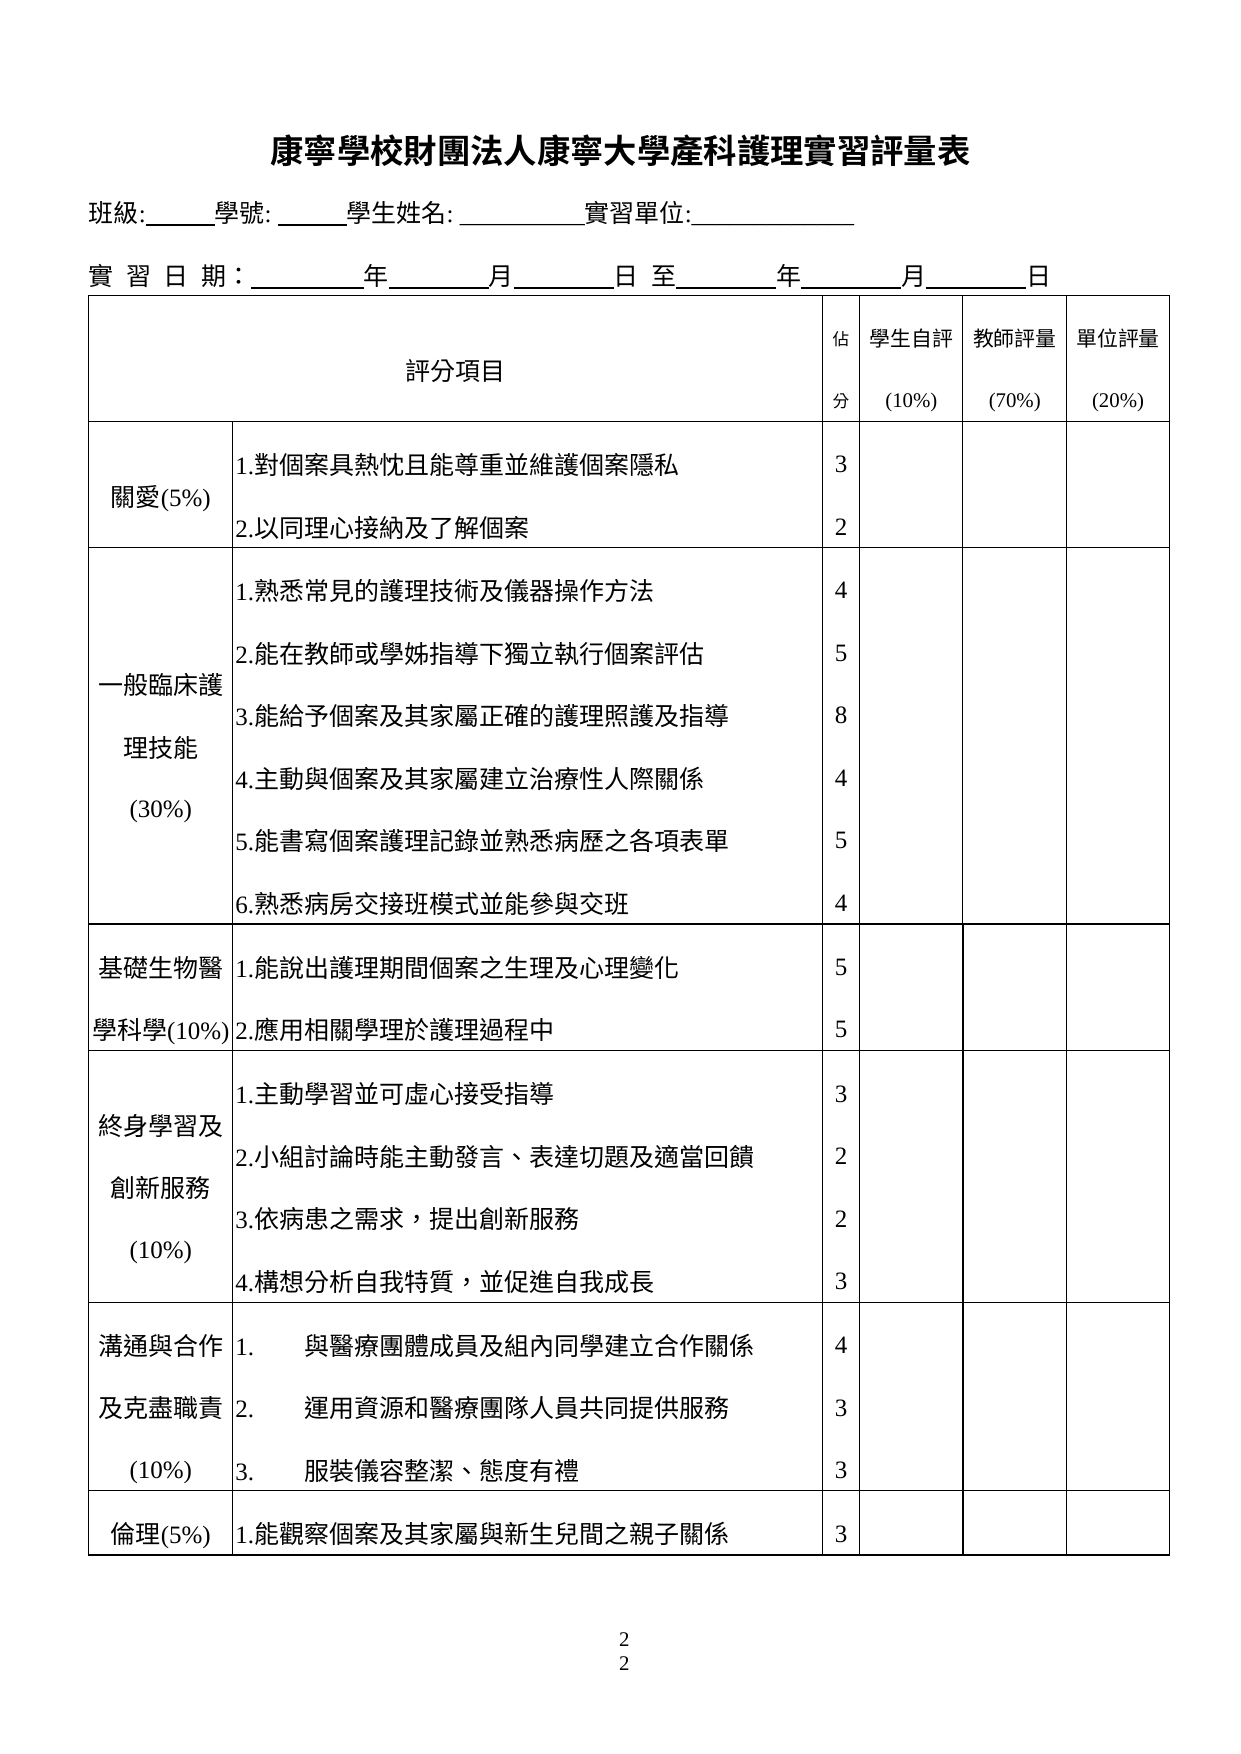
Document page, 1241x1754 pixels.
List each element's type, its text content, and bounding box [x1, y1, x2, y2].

table_cell [1067, 1303, 1169, 1490]
table_cell [1067, 925, 1169, 1050]
text 康寧學校財團法人康寧大學產科護理實習評量表 [89, 108, 1152, 170]
table_header 教師評量(70%) [963, 296, 1066, 421]
table_cell [1067, 548, 1169, 923]
table_cell 溝通與合作及克盡職責 (10%) [89, 1303, 232, 1490]
table_cell 3 [823, 1491, 859, 1554]
table_cell 3 2 [823, 422, 859, 547]
table_cell 4 3 3 [823, 1303, 859, 1490]
table_cell 關愛(5%) [89, 422, 232, 547]
table_cell [1067, 1051, 1169, 1301]
table_cell [1067, 422, 1169, 547]
table_header 學生自評 (10%) [860, 296, 962, 421]
table_cell 5 5 [823, 925, 859, 1050]
table_cell [963, 548, 1066, 923]
table_cell [860, 548, 962, 923]
table_cell [860, 1051, 962, 1301]
table_cell [964, 925, 1066, 1050]
table_cell 與醫療團體成員及組內同學建立合作關係 運用資源和醫療團隊人員共同提供服務 服裝儀容整潔、態度有禮 [233, 1303, 822, 1490]
table_cell 一般臨床護理技能 (30%) [89, 548, 232, 923]
table_cell [964, 1051, 1066, 1301]
text 實 習 日 期： 年 月 日 至 年 月 日 [89, 233, 1152, 295]
table_cell 基礎生物醫學科學(10%) [89, 925, 232, 1050]
table_cell [860, 925, 962, 1050]
table_cell 1.能觀察個案及其家屬與新生兒間之親子關係 [233, 1491, 822, 1554]
table_cell 1.主動學習並可虛心接受指導 2.小組討論時能主動發言、表達切題及適當回饋 3.依病患之需求，提出創新服務 4.構想分析自我特質，並促進自我成長 [233, 1051, 822, 1301]
table_cell 1.能說出護理期間個案之生理及心理變化 2.應用相關學理於護理過程中 [233, 925, 822, 1050]
table_cell [964, 1303, 1066, 1490]
table_cell 3 2 2 3 [823, 1051, 859, 1301]
table_cell 1.熟悉常見的護理技術及儀器操作方法 2.能在教師或學姊指導下獨立執行個案評估 3.能給予個案及其家屬正確的護理照護及指導 4.主動與個案及其家屬建立治療性人際關係 5.能書寫個案護理記錄並熟悉病歷之各項表單 6.熟悉病房交接班模式並能參與交班 [233, 548, 822, 923]
table_cell [860, 422, 962, 547]
table_cell 倫理(5%) [89, 1491, 232, 1554]
table_header 佔分 [823, 296, 859, 421]
table_header 單位評量(20%) [1067, 296, 1169, 421]
text 班級: 學號: 學生姓名: __________實習單位:_____________ [89, 170, 1152, 233]
table_cell [860, 1303, 962, 1490]
table_cell [963, 422, 1066, 547]
table_cell 4 5 8 4 5 4 [823, 548, 859, 923]
table_cell [1067, 1491, 1169, 1554]
table_cell 終身學習及創新服務 (10%) [89, 1051, 232, 1301]
table_cell [860, 1491, 962, 1554]
table_header 評分項目 [89, 296, 822, 421]
table_cell 1.對個案具熱忱且能尊重並維護個案隱私 2.以同理心接納及了解個案 [233, 422, 822, 547]
table_cell [964, 1491, 1066, 1554]
